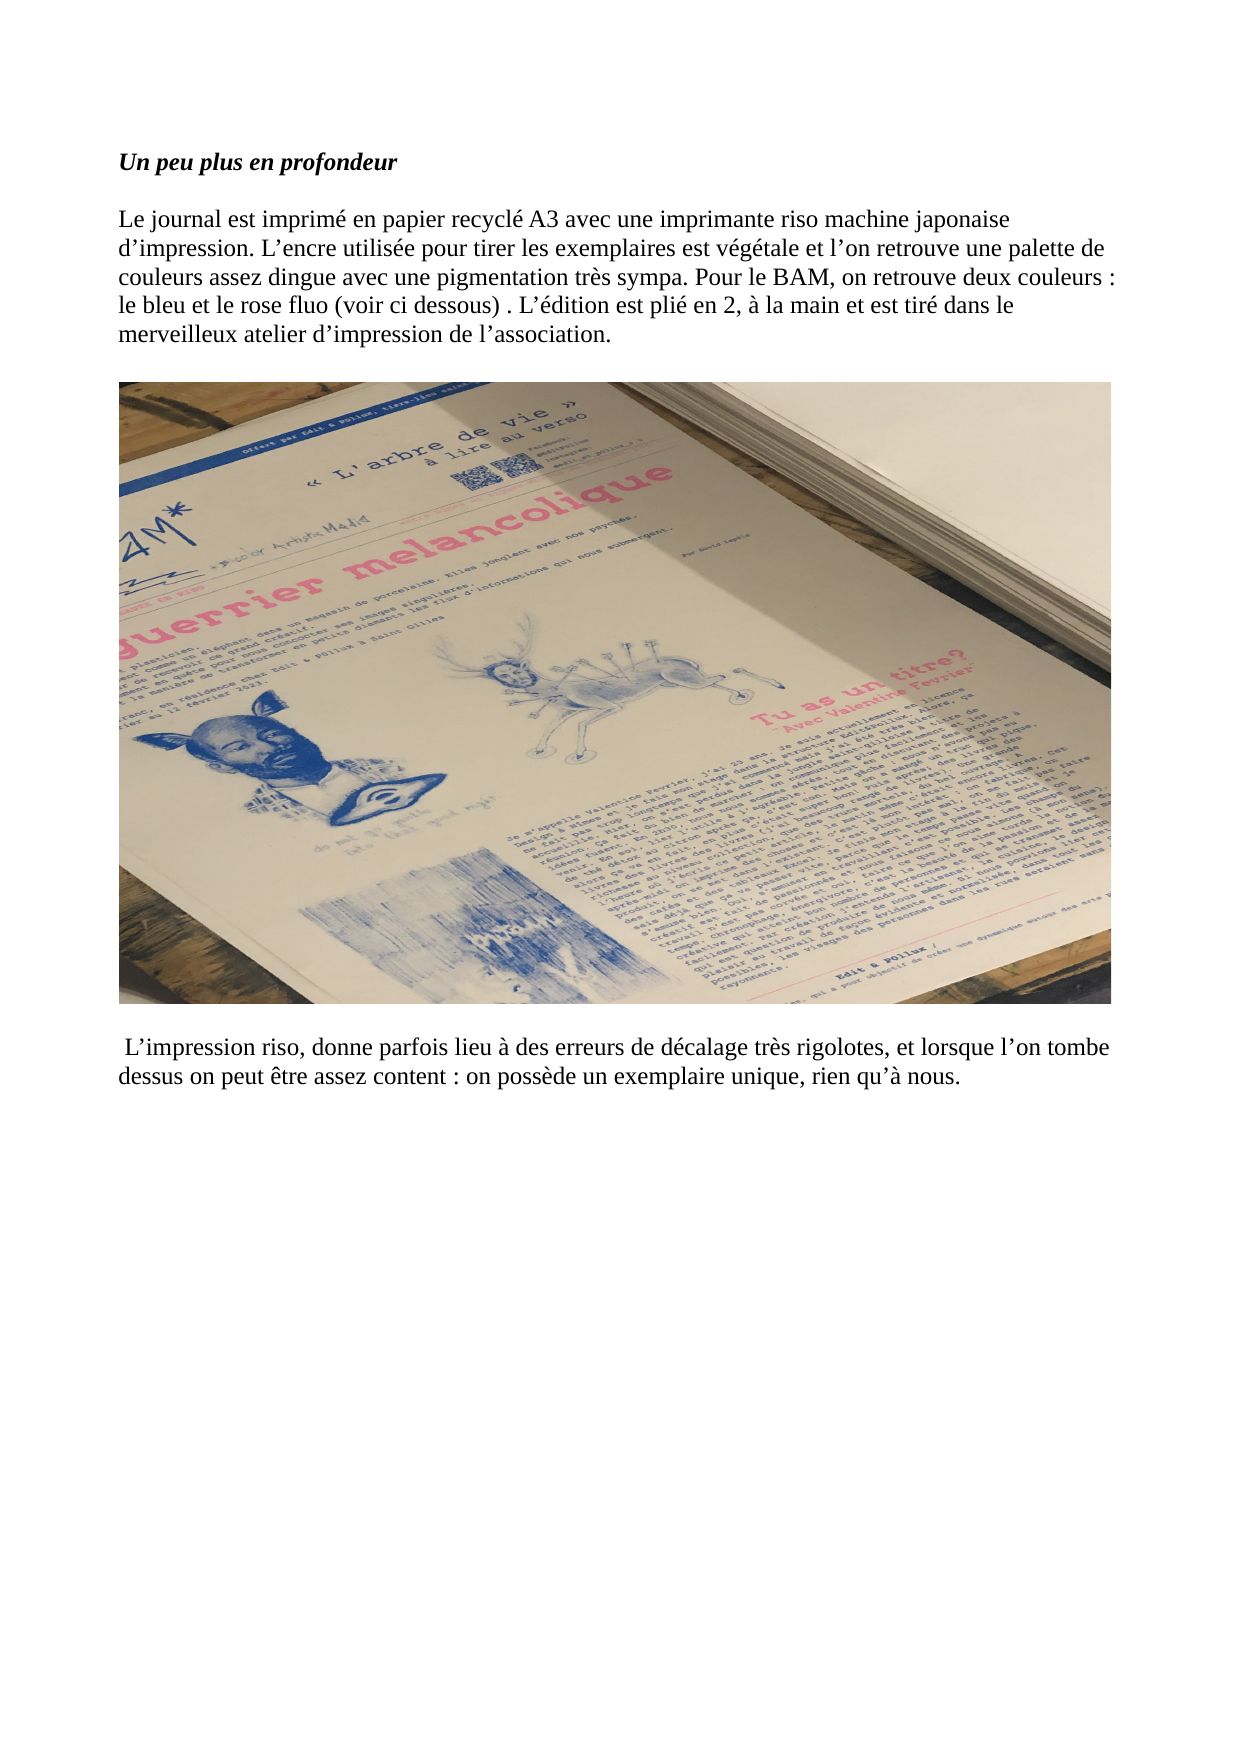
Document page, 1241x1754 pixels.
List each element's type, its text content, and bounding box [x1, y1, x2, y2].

text L’impression riso, donne parfois lieu à des erreurs de décalage très rigolotes, et lorsque l’on tombe dessus on peut être assez content : on possède un exemplaire unique, rien qu’à nous. [118, 1032, 1122, 1090]
picture [250, 548, 980, 838]
text Un peu plus en profondeur [118, 147, 1122, 176]
text Le journal est imprimé en papier recyclé A3 avec une imprimante riso machine japonaise d’impression. L’encre utilisée pour tirer les exemplaires est végétale et l’on retrouve une palette de couleurs assez dingue avec une pigmentation très sympa. Pour le BAM, on retrouve deux couleurs : le bleu et le rose fluo (voir ci dessous) . L’édition est plié en 2, à la main et est tiré dans le merveilleux atelier d’impression de l’association. [118, 204, 1122, 348]
